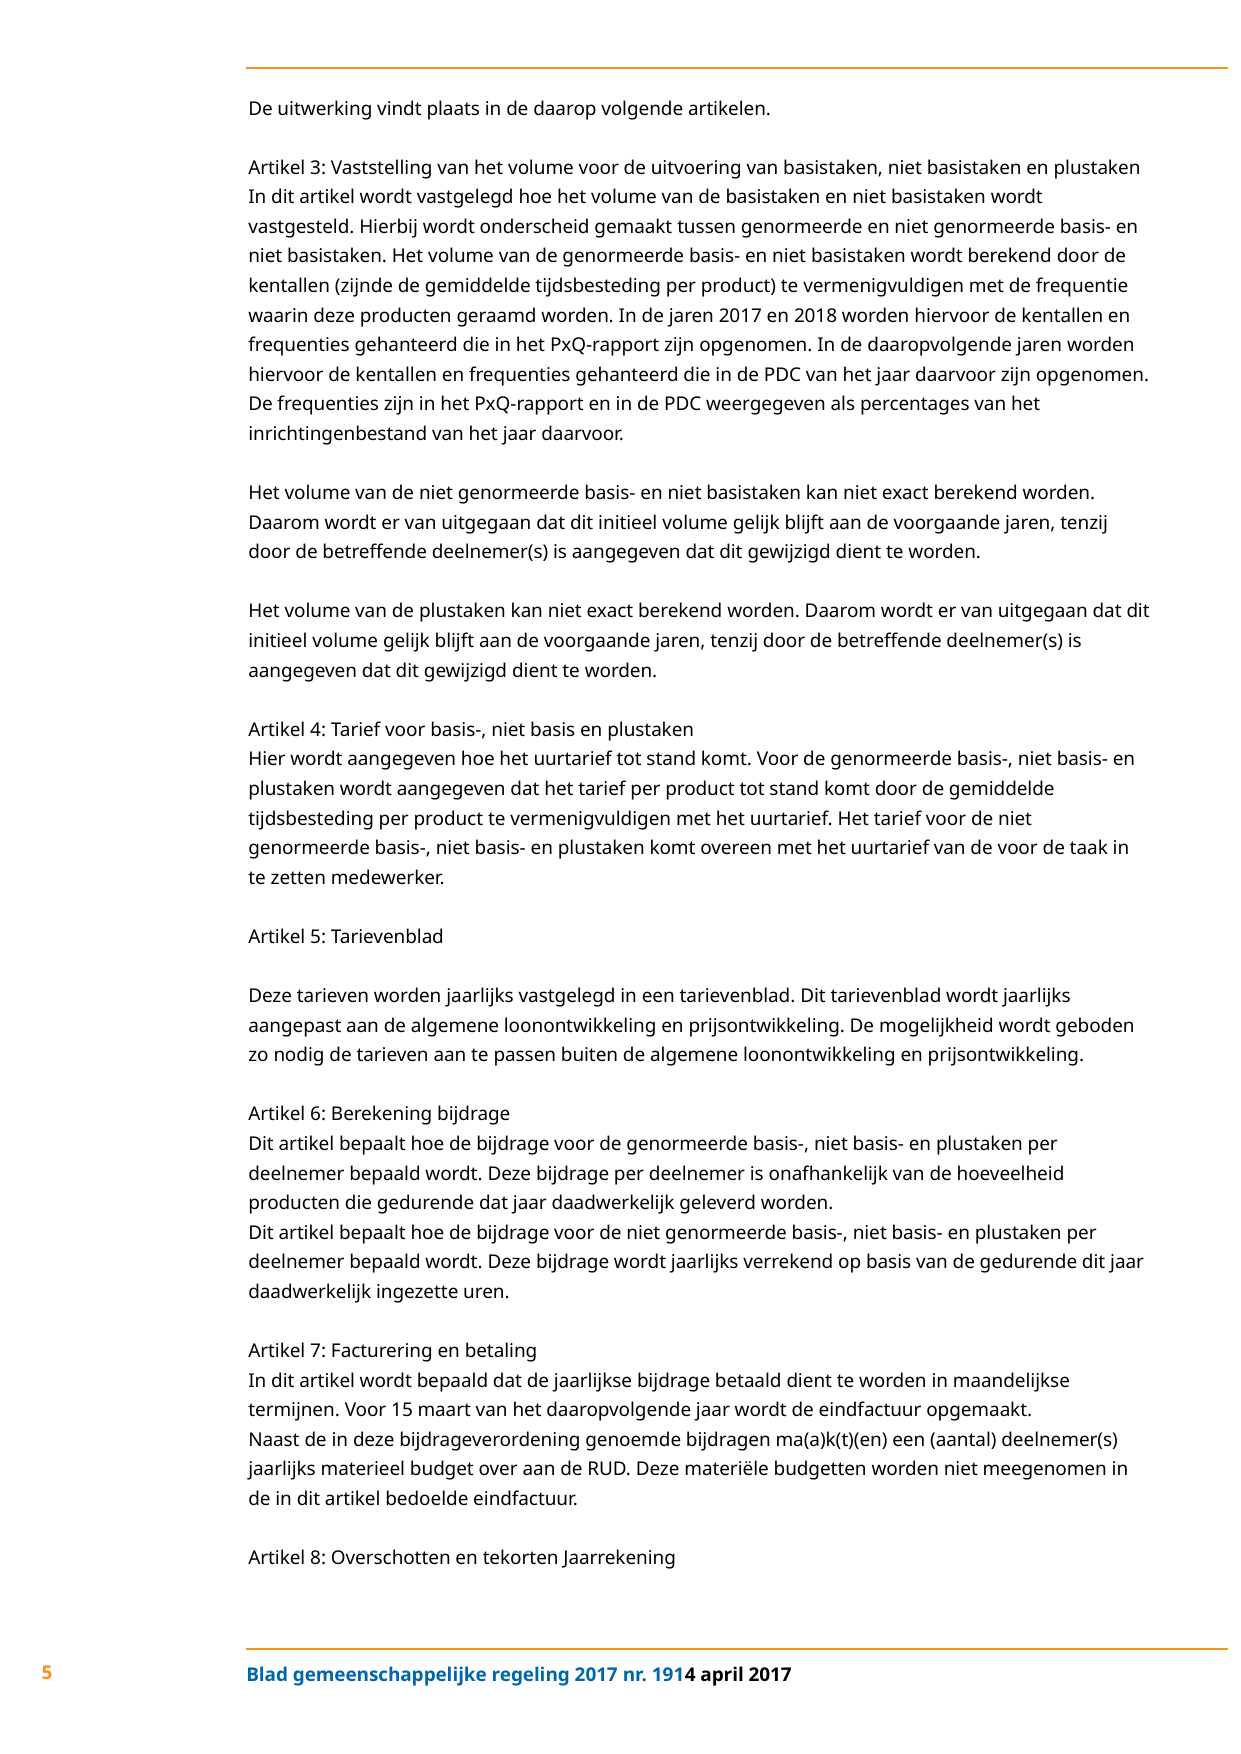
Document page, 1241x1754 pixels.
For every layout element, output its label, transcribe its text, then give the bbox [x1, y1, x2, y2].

text Naast de in deze bijdrageverordening genoemde bijdragen ma(a)k(t)(en) een (aantal) deelnemer(s) jaarlijks materieel budget over aan de RUD. Deze materiële budgetten worden niet meegenomen in de in dit artikel bedoelde eindfactuur. [248, 1426, 1152, 1511]
picture [41, 47, 231, 172]
text Artikel 6: Berekening bijdrage [248, 1101, 1152, 1126]
text Dit artikel bepaalt hoe de bijdrage voor de genormeerde basis-, niet basis- en plustaken per deelnemer bepaald wordt. Deze bijdrage per deelnemer is onafhankelijk van de hoeveelheid producten die gedurende dat jaar daadwerkelijk geleverd worden. [248, 1130, 1152, 1215]
text In dit artikel wordt bepaald dat de jaarlijkse bijdrage betaald dient te worden in maandelijkse termijnen. Voor 15 maart van het daaropvolgende jaar wordt de eindfactuur opgemaakt. [248, 1367, 1152, 1422]
text De uitwerking vindt plaats in de daarop volgende artikelen. [248, 95, 1152, 121]
text Artikel 8: Overschotten en tekorten Jaarrekening [248, 1544, 1152, 1570]
text Het volume van de niet genormeerde basis- en niet basistaken kan niet exact berekend worden. Daarom wordt er van uitgegaan dat dit initieel volume gelijk blijft aan de voorgaande jaren, tenzij door de betreffende deelnemer(s) is aangegeven dat dit gewijzigd dient te worden. [248, 479, 1152, 564]
text In dit artikel wordt vastgelegd hoe het volume van de basistaken en niet basistaken wordt vastgesteld. Hierbij wordt onderscheid gemaakt tussen genormeerde en niet genormeerde basis- en niet basistaken. Het volume van de genormeerde basis- en niet basistaken wordt berekend door de kentallen (zijnde de gemiddelde tijdsbesteding per product) te vermenigvuldigen met de frequentie waarin deze producten geraamd worden. In de jaren 2017 en 2018 worden hiervoor de kentallen en frequenties gehanteerd die in het PxQ-rapport zijn opgenomen. In de daaropvolgende jaren worden hiervoor de kentallen en frequenties gehanteerd die in de PDC van het jaar daarvoor zijn opgenomen. De frequenties zijn in het PxQ-rapport en in de PDC weergegeven als percentages van het inrichtingenbestand van het jaar daarvoor. [248, 183, 1152, 446]
text Artikel 7: Facturering en betaling [248, 1337, 1152, 1363]
text Artikel 4: Tarief voor basis-, niet basis en plustaken [248, 716, 1152, 742]
text Artikel 3: Vaststelling van het volume voor de uitvoering van basistaken, niet basistaken en plustaken [248, 154, 1152, 180]
text Het volume van de plustaken kan niet exact berekend worden. Daarom wordt er van uitgegaan dat dit initieel volume gelijk blijft aan de voorgaande jaren, tenzij door de betreffende deelnemer(s) is aangegeven dat dit gewijzigd dient te worden. [248, 598, 1152, 683]
text Hier wordt aangegeven hoe het uurtarief tot stand komt. Voor de genormeerde basis-, niet basis- en plustaken wordt aangegeven dat het tarief per product tot stand komt door de gemiddelde tijdsbesteding per product te vermenigvuldigen met het uurtarief. Het tarief voor de niet genormeerde basis-, niet basis- en plustaken komt overeen met het uurtarief van de voor de taak in te zetten medewerker. [248, 746, 1152, 890]
text Artikel 5: Tarievenblad [248, 923, 1152, 949]
text Dit artikel bepaalt hoe de bijdrage voor de niet genormeerde basis-, niet basis- en plustaken per deelnemer bepaald wordt. Deze bijdrage wordt jaarlijks verrekend op basis van de gedurende dit jaar daadwerkelijk ingezette uren. [248, 1219, 1152, 1304]
text Deze tarieven worden jaarlijks vastgelegd in een tarievenblad. Dit tarievenblad wordt jaarlijks aangepast aan de algemene loonontwikkeling en prijsontwikkeling. De mogelijkheid wordt geboden zo nodig de tarieven aan te passen buiten de algemene loonontwikkeling en prijsontwikkeling. [248, 982, 1152, 1067]
